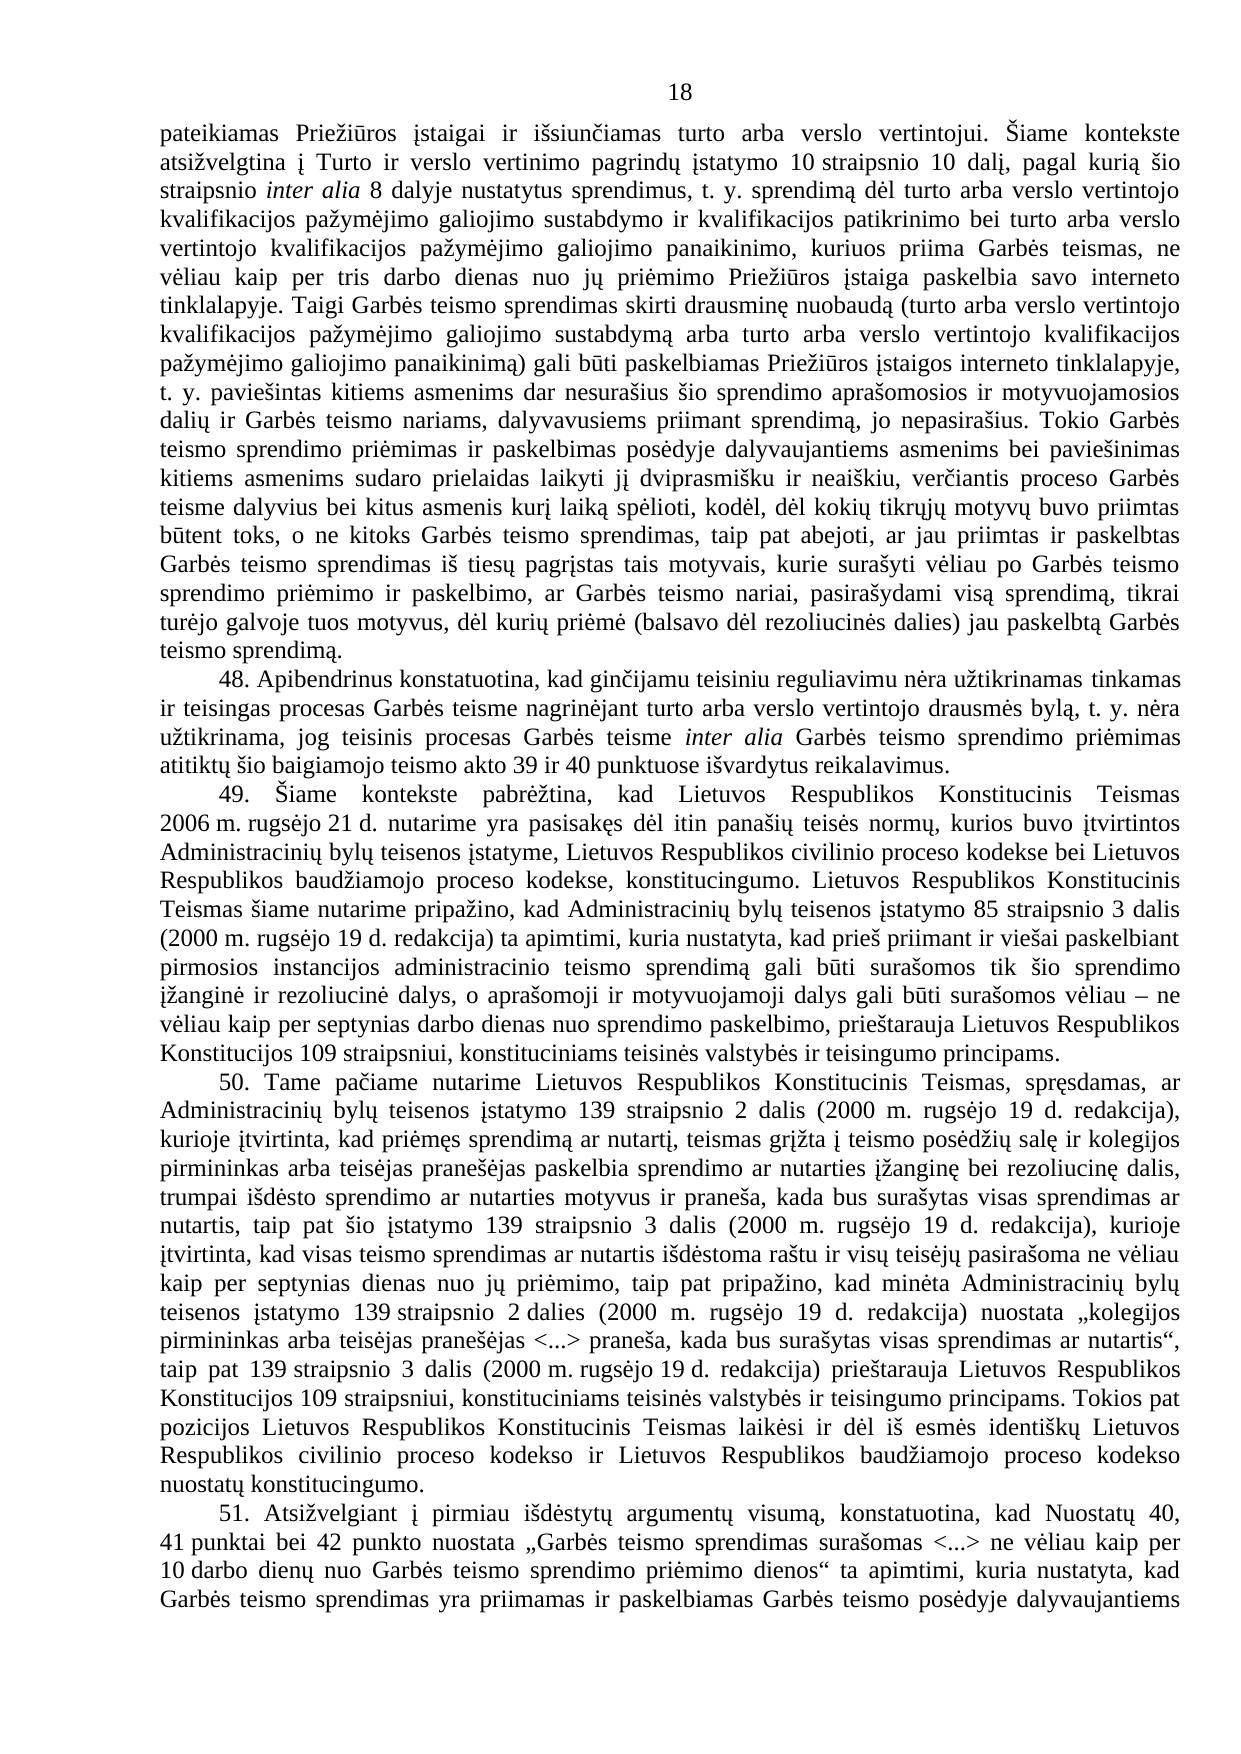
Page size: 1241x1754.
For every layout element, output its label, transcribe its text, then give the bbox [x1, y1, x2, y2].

text 51. Atsižvelgiant į pirmiau išdėstytų argumentų visumą, konstatuotina, kad Nuostatų 40, 41 punktai bei 42 punkto nuostata „Garbės teismo sprendimas surašomas <...> ne vėliau kaip per 10 darbo dienų nuo Garbės teismo sprendimo priėmimo dienos“ ta apimtimi, kuria nustatyta, kad Garbės teismo sprendimas yra priimamas ir paskelbiamas Garbės teismo posėdyje dalyvaujantiems [159, 1498, 1181, 1613]
text 50. Tame pačiame nutarime Lietuvos Respublikos Konstitucinis Teismas, spręsdamas, ar Administracinių bylų teisenos įstatymo 139 straipsnio 2 dalis (2000 m. rugsėjo 19 d. redakcija), kurioje įtvirtinta, kad priėmęs sprendimą ar nutartį, teismas grįžta į teismo posėdžių salę ir kolegijos pirmininkas arba teisėjas pranešėjas paskelbia sprendimo ar nutarties įžanginę bei rezoliucinę dalis, trumpai išdėsto sprendimo ar nutarties motyvus ir praneša, kada bus surašytas visas sprendimas ar nutartis, taip pat šio įstatymo 139 straipsnio 3 dalis (2000 m. rugsėjo 19 d. redakcija), kurioje įtvirtinta, kad visas teismo sprendimas ar nutartis išdėstoma raštu ir visų teisėjų pasirašoma ne vėliau kaip per septynias dienas nuo jų priėmimo, taip pat pripažino, kad minėta Administracinių bylų teisenos įstatymo 139 straipsnio 2 dalies (2000 m. rugsėjo 19 d. redakcija) nuostata „kolegijos pirmininkas arba teisėjas pranešėjas <...> praneša, kada bus surašytas visas sprendimas ar nutartis“, taip pat 139 straipsnio 3 dalis (2000 m. rugsėjo 19 d. redakcija) prieštarauja Lietuvos Respublikos Konstitucijos 109 straipsniui, konstituciniams teisinės valstybės ir teisingumo principams. Tokios pat pozicijos Lietuvos Respublikos Konstitucinis Teismas laikėsi ir dėl iš esmės identiškų Lietuvos Respublikos civilinio proceso kodekso ir Lietuvos Respublikos baudžiamojo proceso kodekso nuostatų konstitucingumo. [159, 1067, 1181, 1498]
text 48. Apibendrinus konstatuotina, kad ginčijamu teisiniu reguliavimu nėra užtikrinamas tinkamas ir teisingas procesas Garbės teisme nagrinėjant turto arba verslo vertintojo drausmės bylą, t. y. nėra užtikrinama, jog teisinis procesas Garbės teisme inter alia Garbės teismo sprendimo priėmimas atitiktų šio baigiamojo teismo akto 39 ir 40 punktuose išvardytus reikalavimus. [159, 664, 1181, 779]
text 49. Šiame kontekste pabrėžtina, kad Lietuvos Respublikos Konstitucinis Teismas 2006 m. rugsėjo 21 d. nutarime yra pasisakęs dėl itin panašių teisės normų, kurios buvo įtvirtintos Administracinių bylų teisenos įstatyme, Lietuvos Respublikos civilinio proceso kodekse bei Lietuvos Respublikos baudžiamojo proceso kodekse, konstitucingumo. Lietuvos Respublikos Konstitucinis Teismas šiame nutarime pripažino, kad Administracinių bylų teisenos įstatymo 85 straipsnio 3 dalis (2000 m. rugsėjo 19 d. redakcija) ta apimtimi, kuria nustatyta, kad prieš priimant ir viešai paskelbiant pirmosios instancijos administracinio teismo sprendimą gali būti surašomos tik šio sprendimo įžanginė ir rezoliucinė dalys, o aprašomoji ir motyvuojamoji dalys gali būti surašomos vėliau – ne vėliau kaip per septynias darbo dienas nuo sprendimo paskelbimo, prieštarauja Lietuvos Respublikos Konstitucijos 109 straipsniui, konstituciniams teisinės valstybės ir teisingumo principams. [159, 779, 1181, 1067]
text pateikiamas Priežiūros įstaigai ir išsiunčiamas turto arba verslo vertintojui. Šiame kontekste atsižvelgtina į Turto ir verslo vertinimo pagrindų įstatymo 10 straipsnio 10 dalį, pagal kurią šio straipsnio inter alia 8 dalyje nustatytus sprendimus, t. y. sprendimą dėl turto arba verslo vertintojo kvalifikacijos pažymėjimo galiojimo sustabdymo ir kvalifikacijos patikrinimo bei turto arba verslo vertintojo kvalifikacijos pažymėjimo galiojimo panaikinimo, kuriuos priima Garbės teismas, ne vėliau kaip per tris darbo dienas nuo jų priėmimo Priežiūros įstaiga paskelbia savo interneto tinklalapyje. Taigi Garbės teismo sprendimas skirti drausminę nuobaudą (turto arba verslo vertintojo kvalifikacijos pažymėjimo galiojimo sustabdymą arba turto arba verslo vertintojo kvalifikacijos pažymėjimo galiojimo panaikinimą) gali būti paskelbiamas Priežiūros įstaigos interneto tinklalapyje, t. y. paviešintas kitiems asmenims dar nesurašius šio sprendimo aprašomosios ir motyvuojamosios dalių ir Garbės teismo nariams, dalyvavusiems priimant sprendimą, jo nepasirašius. Tokio Garbės teismo sprendimo priėmimas ir paskelbimas posėdyje dalyvaujantiems asmenims bei paviešinimas kitiems asmenims sudaro prielaidas laikyti jį dviprasmišku ir neaiškiu, verčiantis proceso Garbės teisme dalyvius bei kitus asmenis kurį laiką spėlioti, kodėl, dėl kokių tikrųjų motyvų buvo priimtas būtent toks, o ne kitoks Garbės teismo sprendimas, taip pat abejoti, ar jau priimtas ir paskelbtas Garbės teismo sprendimas iš tiesų pagrįstas tais motyvais, kurie surašyti vėliau po Garbės teismo sprendimo priėmimo ir paskelbimo, ar Garbės teismo nariai, pasirašydami visą sprendimą, tikrai turėjo galvoje tuos motyvus, dėl kurių priėmė (balsavo dėl rezoliucinės dalies) jau paskelbtą Garbės teismo sprendimą. [159, 118, 1181, 664]
